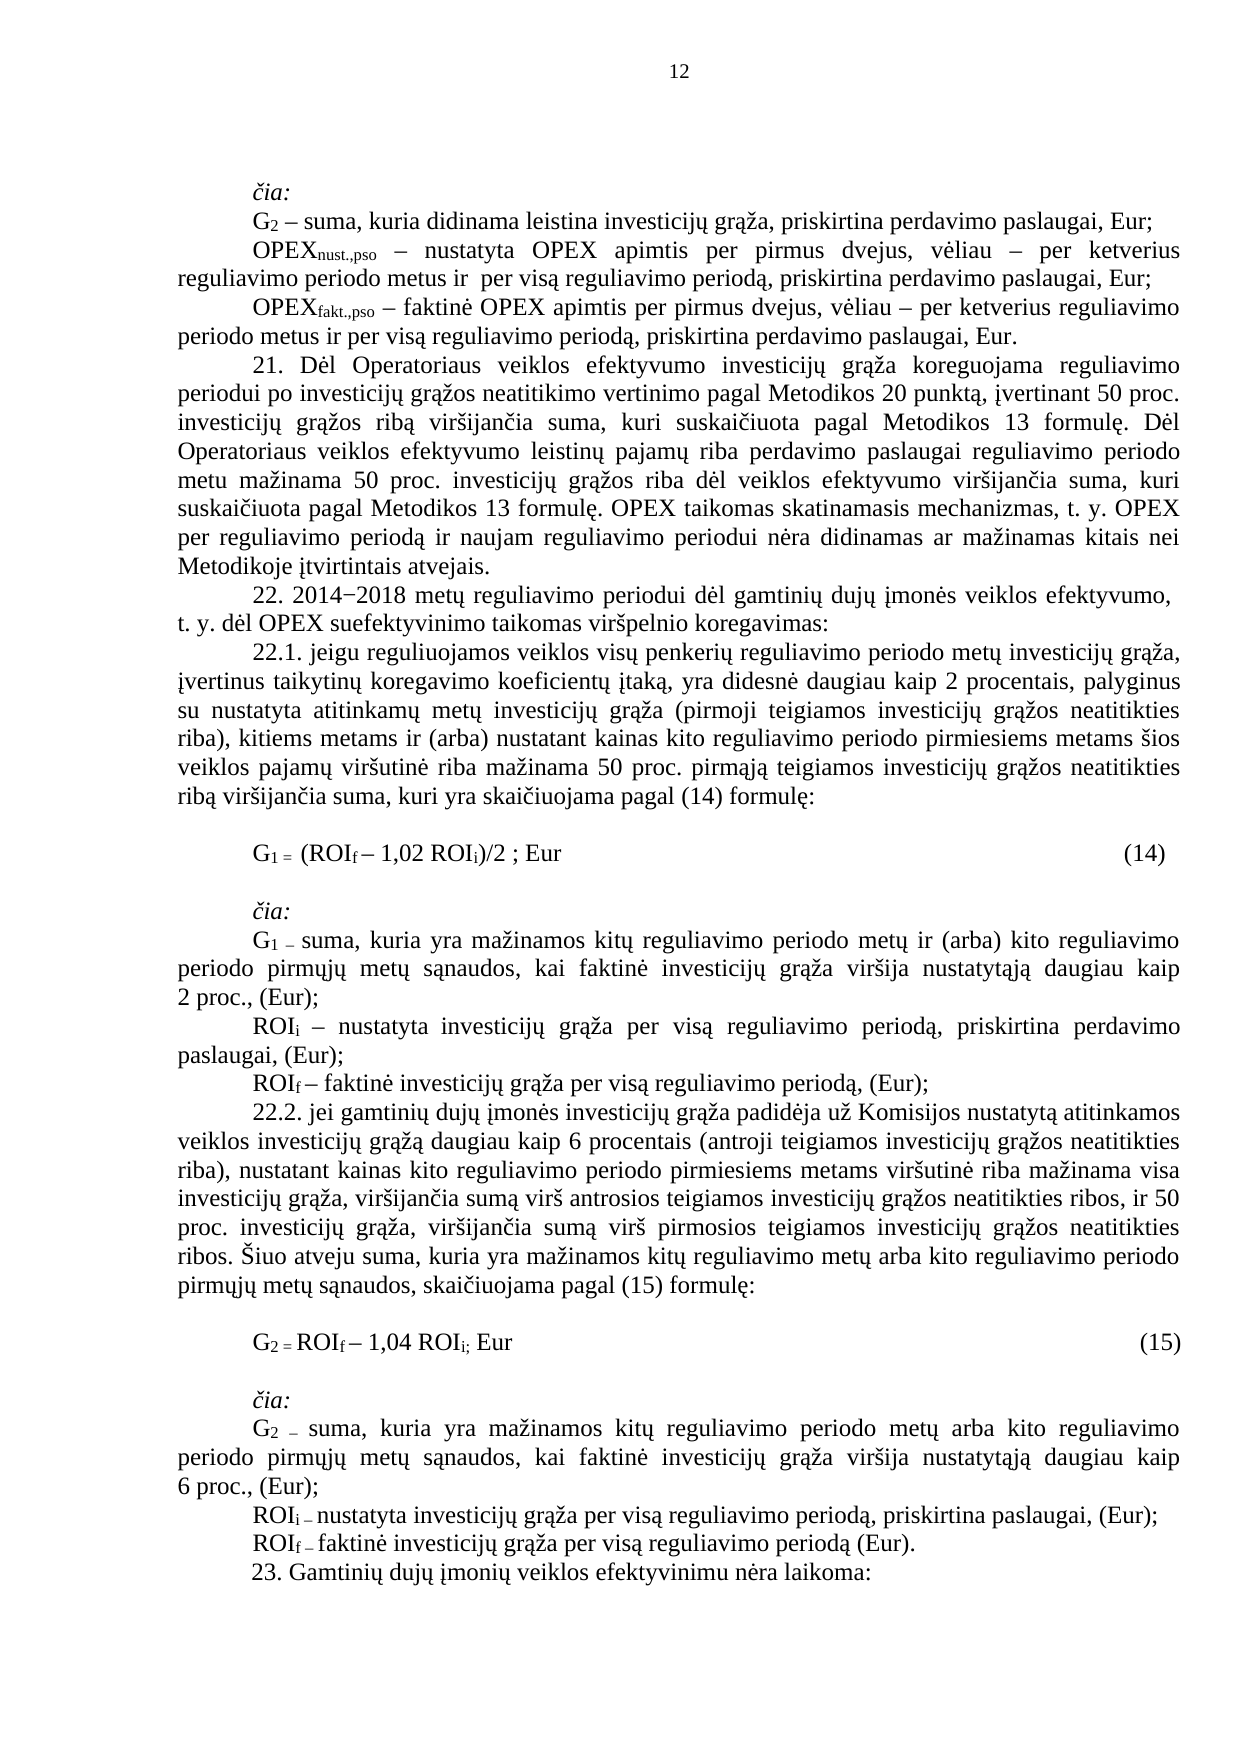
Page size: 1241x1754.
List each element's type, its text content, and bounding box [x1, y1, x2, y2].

text 22.1. jeigu reguliuojamos veiklos visų penkerių reguliavimo periodo metų investicijų grąža, įvertinus taikytinų koregavimo koeficientų įtaką, yra didesnė daugiau kaip 2 procentais, palyginus su nustatyta atitinkamų metų investicijų grąža (pirmoji teigiamos investicijų grąžos neatitikties riba), kitiems metams ir (arba) nustatant kainas kito reguliavimo periodo pirmiesiems metams šios veiklos pajamų viršutinė riba mažinama 50 proc. pirmąją teigiamos investicijų grąžos neatitikties ribą viršijančia suma, kuri yra skaičiuojama pagal (14) formulę: [177, 637, 1181, 810]
text čia: [177, 1385, 1181, 1413]
text ROIi – nustatyta investicijų grąža per visą reguliavimo periodą, priskirtina paslaugai, (Eur); [177, 1500, 1181, 1528]
text 21. Dėl Operatoriaus veiklos efektyvumo investicijų grąža koreguojama reguliavimo periodui po investicijų grąžos neatitikimo vertinimo pagal Metodikos 20 punktą, įvertinant 50 proc. investicijų grąžos ribą viršijančia suma, kuri suskaičiuota pagal Metodikos 13 formulę. Dėl Operatoriaus veiklos efektyvumo leistinų pajamų riba perdavimo paslaugai reguliavimo periodo metu mažinama 50 proc. investicijų grąžos riba dėl veiklos efektyvumo viršijančia suma, kuri suskaičiuota pagal Metodikos 13 formulę. OPEX taikomas skatinamasis mechanizmas, t. y. OPEX per reguliavimo periodą ir naujam reguliavimo periodui nėra didinamas ar mažinamas kitais nei Metodikoje įtvirtintais atvejais. [177, 350, 1181, 580]
text OPEXfakt.,pso – faktinė OPEX apimtis per pirmus dvejus, vėliau – per ketverius reguliavimo periodo metus ir per visą reguliavimo periodą, priskirtina perdavimo paslaugai, Eur. [177, 292, 1181, 350]
text ROIi – nustatyta investicijų grąža per visą reguliavimo periodą, priskirtina perdavimo paslaugai, (Eur); [177, 1011, 1181, 1068]
text 22. 2014−2018 metų reguliavimo periodui dėl gamtinių dujų įmonės veiklos efektyvumo, t. y. dėl OPEX suefektyvinimo taikomas viršpelnio koregavimas: [177, 580, 1181, 637]
text G1 = (ROIf – 1,02 ROIi)/2 ; Eur (14) [177, 838, 1181, 867]
text 23. Gamtinių dujų įmonių veiklos efektyvinimu nėra laikoma: [177, 1557, 1181, 1586]
text čia: [177, 896, 1181, 925]
text 22.2. jei gamtinių dujų įmonės investicijų grąža padidėja už Komisijos nustatytą atitinkamos veiklos investicijų grąžą daugiau kaip 6 procentais (antroji teigiamos investicijų grąžos neatitikties riba), nustatant kainas kito reguliavimo periodo pirmiesiems metams viršutinė riba mažinama visa investicijų grąža, viršijančia sumą virš antrosios teigiamos investicijų grąžos neatitikties ribos, ir 50 proc. investicijų grąža, viršijančia sumą virš pirmosios teigiamos investicijų grąžos neatitikties ribos. Šiuo atveju suma, kuria yra mažinamos kitų reguliavimo metų arba kito reguliavimo periodo pirmųjų metų sąnaudos, skaičiuojama pagal (15) formulę: [177, 1097, 1181, 1298]
text G2 = ROIf – 1,04 ROIi; Eur (15) [177, 1327, 1181, 1356]
text G1 – suma, kuria yra mažinamos kitų reguliavimo periodo metų ir (arba) kito reguliavimo periodo pirmųjų metų sąnaudos, kai faktinė investicijų grąža viršija nustatytąją daugiau kaip 2 proc., (Eur); [177, 925, 1181, 1011]
text ROIf – faktinė investicijų grąža per visą reguliavimo periodą (Eur). [177, 1528, 1181, 1557]
text G2 – suma, kuria didinama leistina investicijų grąža, priskirtina perdavimo paslaugai, Eur; [177, 206, 1181, 235]
text čia: [177, 177, 1181, 206]
text OPEXnust.,pso – nustatyta OPEX apimtis per pirmus dvejus, vėliau – per ketverius reguliavimo periodo metus ir per visą reguliavimo periodą, priskirtina perdavimo paslaugai, Eur; [177, 235, 1181, 292]
text G2 – suma, kuria yra mažinamos kitų reguliavimo periodo metų arba kito reguliavimo periodo pirmųjų metų sąnaudos, kai faktinė investicijų grąža viršija nustatytąją daugiau kaip 6 proc., (Eur); [177, 1413, 1181, 1500]
text ROIf – faktinė investicijų grąža per visą reguliavimo periodą, (Eur); [177, 1068, 1181, 1097]
